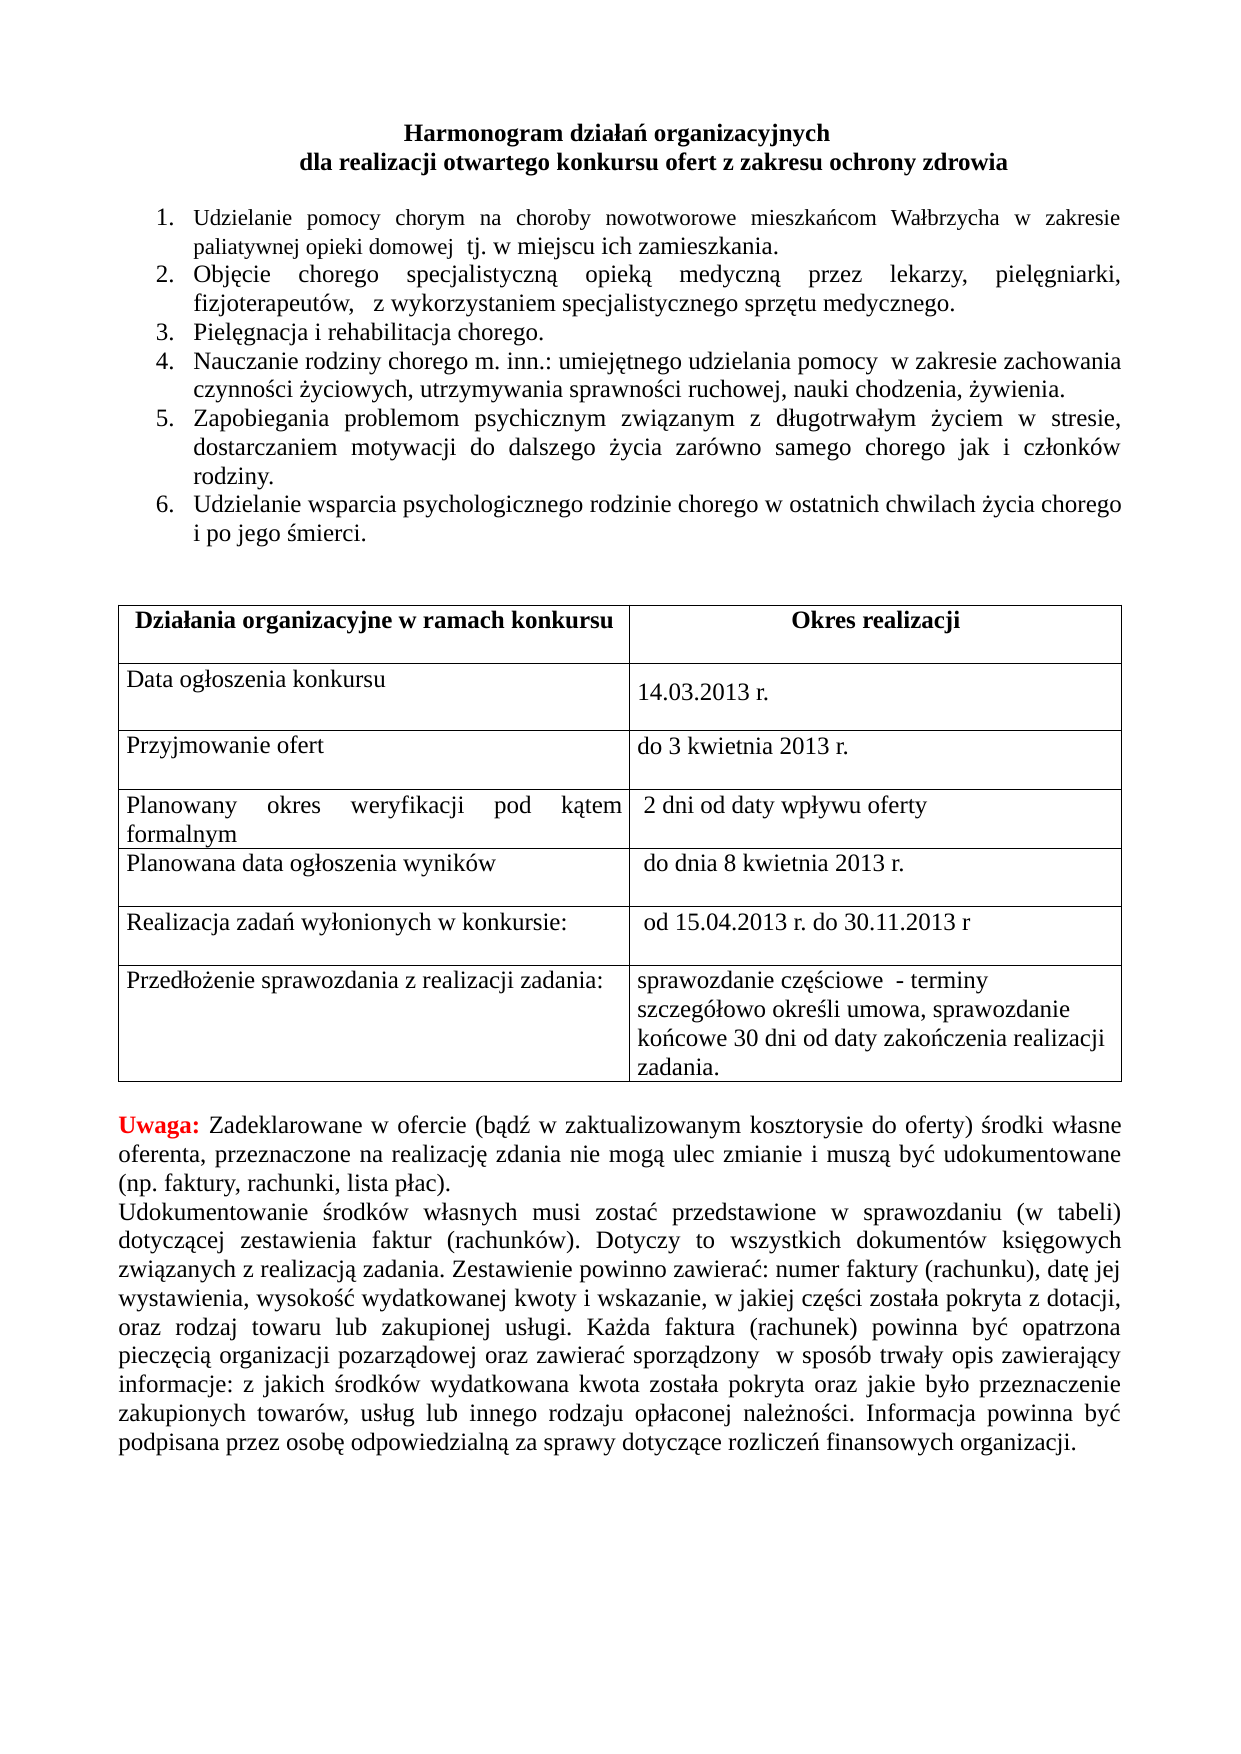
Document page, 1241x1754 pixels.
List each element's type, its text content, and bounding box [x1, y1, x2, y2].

table_cell Data ogłoszenia konkursu [119, 664, 629, 729]
table_cell Przedłożenie sprawozdania z realizacji zadania: [119, 966, 629, 1081]
table_header Działania organizacyjne w ramach konkursu [119, 606, 629, 663]
text Harmonogram działań organizacyjnych [118, 118, 1122, 147]
table_cell do dnia 8 kwietnia 2013 r. [630, 849, 1121, 906]
table_cell 2 dni od daty wpływu oferty [630, 790, 1121, 847]
table_cell Planowana data ogłoszenia wyników [119, 849, 629, 906]
table_cell sprawozdanie częściowe - terminy szczegółowo określi umowa, sprawozdanie końcowe 30 dni od daty zakończenia realizacji zadania. [630, 966, 1121, 1081]
table_cell 14.03.2013 r. [630, 664, 1121, 729]
table_cell Planowany okres weryfikacji pod kątem formalnym [119, 790, 629, 847]
list Objęcie chorego specjalistyczną opieką medyczną przez lekarzy, pielęgniarki, fizjoterapeutów, z wykorzystaniem specjalistycznego sprzętu medycznego. [156, 259, 1122, 317]
table_cell Realizacja zadań wyłonionych w konkursie: [119, 907, 629, 964]
list Nauczanie rodziny chorego m. inn.: umiejętnego udzielania pomocy w zakresie zachowania czynności życiowych, utrzymywania sprawności ruchowej, nauki chodzenia, żywienia. [156, 346, 1122, 403]
list Udzielanie wsparcia psychologicznego rodzinie chorego w ostatnich chwilach życia chorego i po jego śmierci. [156, 489, 1122, 547]
text dla realizacji otwartego konkursu ofert z zakresu ochrony zdrowia [118, 147, 1122, 176]
list Pielęgnacja i rehabilitacja chorego. [156, 317, 1122, 346]
list Udzielanie pomocy chorym na choroby nowotworowe mieszkańcom Wałbrzycha w zakresie paliatywnej opieki domowej tj. w miejscu ich zamieszkania. [156, 202, 1122, 259]
text Udokumentowanie środków własnych musi zostać przedstawione w sprawozdaniu (w tabeli) dotyczącej zestawienia faktur (rachunków). Dotyczy to wszystkich dokumentów księgowych związanych z realizacją zadania. Zestawienie powinno zawierać: numer faktury (rachunku), datę jej wystawienia, wysokość wydatkowanej kwoty i wskazanie, w jakiej części została pokryta z dotacji, oraz rodzaj towaru lub zakupionej usługi. Każda faktura (rachunek) powinna być opatrzona pieczęcią organizacji pozarządowej oraz zawierać sporządzony w sposób trwały opis zawierający informacje: z jakich środków wydatkowana kwota została pokryta oraz jakie było przeznaczenie zakupionych towarów, usług lub innego rodzaju opłaconej należności. Informacja powinna być podpisana przez osobę odpowiedzialną za sprawy dotyczące rozliczeń finansowych organizacji. [118, 1197, 1122, 1455]
text Uwaga: Zadeklarowane w ofercie (bądź w zaktualizowanym kosztorysie do oferty) środki własne oferenta, przeznaczone na realizację zdania nie mogą ulec zmianie i muszą być udokumentowane (np. faktury, rachunki, lista płac). [118, 1110, 1122, 1197]
list Zapobiegania problemom psychicznym związanym z długotrwałym życiem w stresie, dostarczaniem motywacji do dalszego życia zarówno samego chorego jak i członków rodziny. [156, 403, 1122, 489]
table_cell do 3 kwietnia 2013 r. [630, 731, 1121, 789]
table_cell od 15.04.2013 r. do 30.11.2013 r [630, 907, 1121, 964]
table_cell Przyjmowanie ofert [119, 731, 629, 789]
table_header Okres realizacji [630, 606, 1121, 663]
